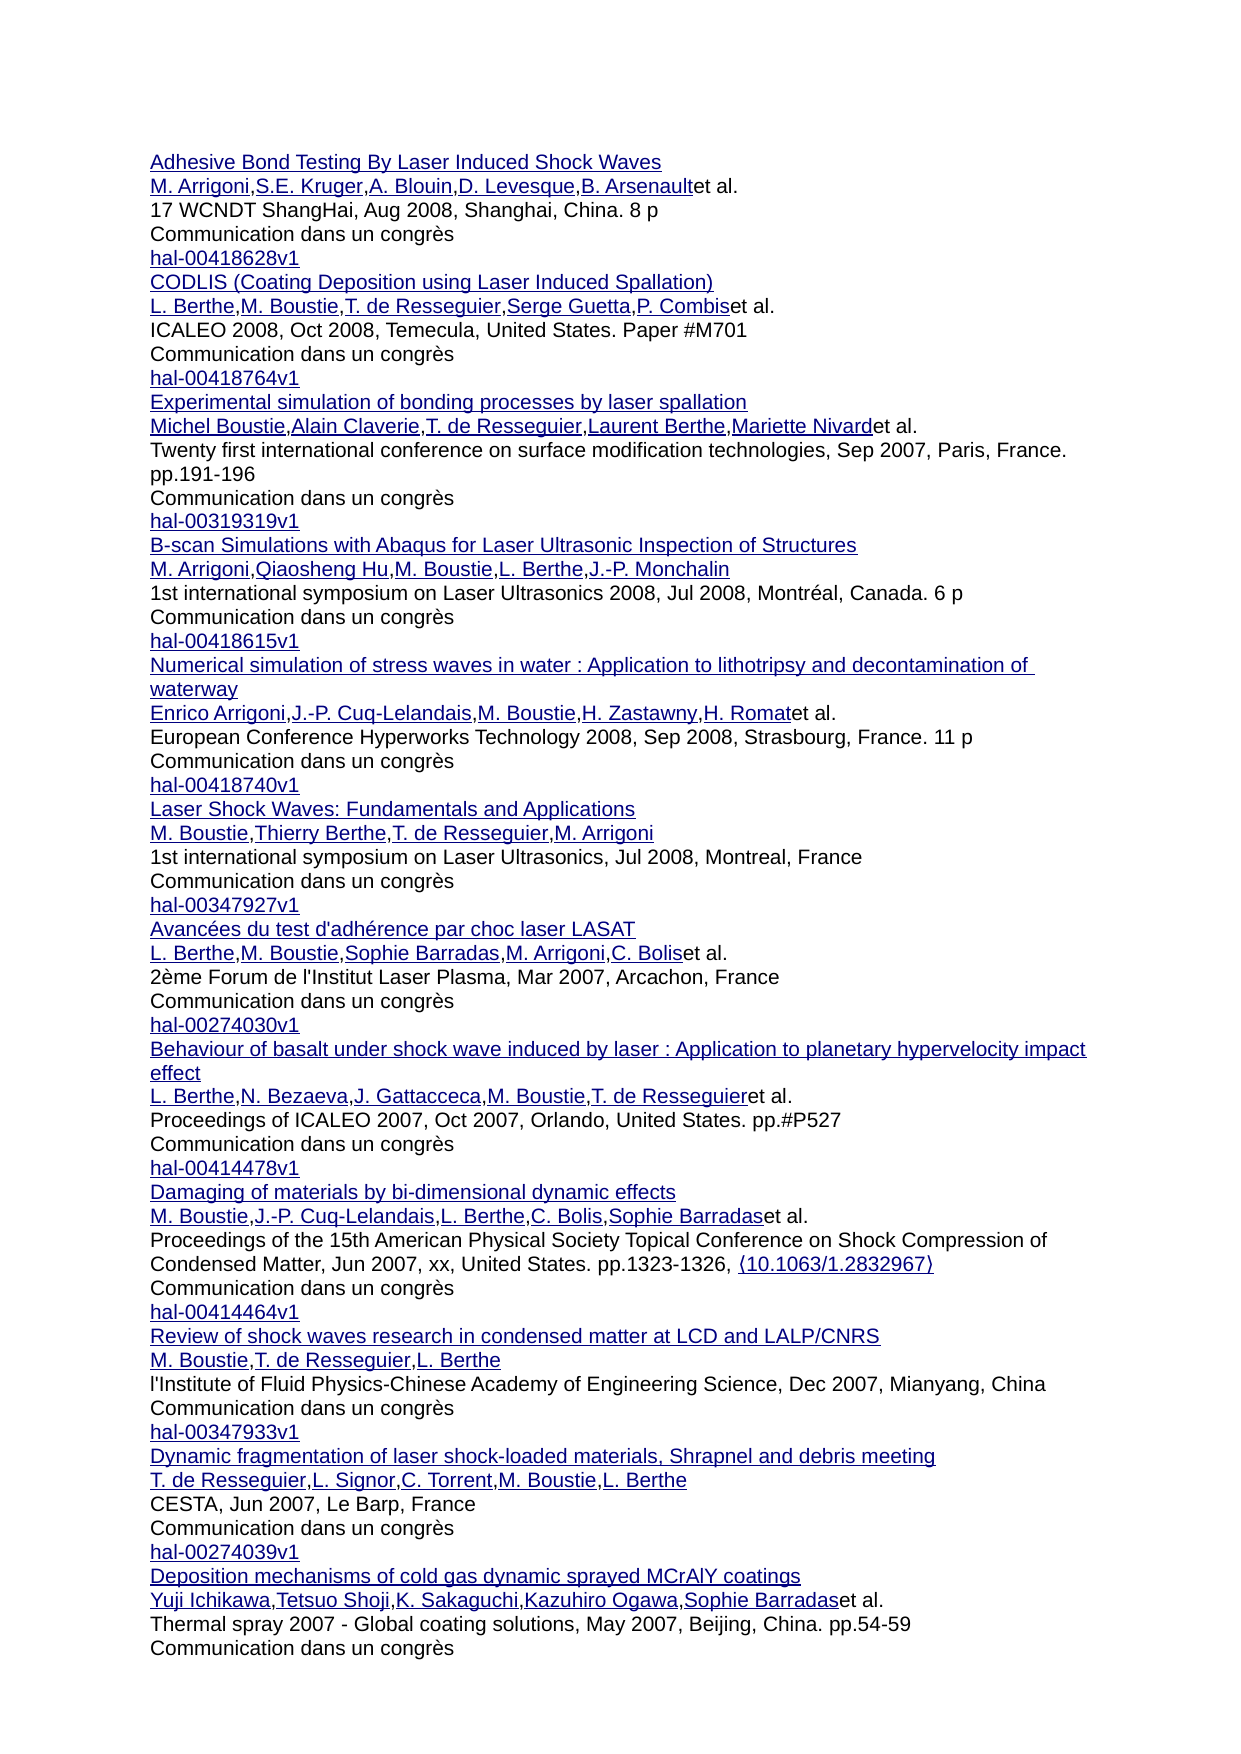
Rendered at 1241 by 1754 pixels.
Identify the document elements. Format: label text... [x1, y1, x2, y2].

table_cell Avancées du test d'adhérence par choc laser LASAT L. Berthe,M. Boustie,Sophie Barradas,M. Arrigoni,C. Boliset al. 2ème Forum de l'Institut Laser Plasma, Mar 2007, Arcachon, France Communication dans un congrès hal-00274030v1 [150, 917, 1090, 1036]
table_cell Review of shock waves research in condensed matter at LCD and LALP/CNRS M. Boustie,T. de Resseguier,L. Berthe l'Institute of Fluid Physics-Chinese Academy of Engineering Science, Dec 2007, Mianyang, China Communication dans un congrès hal-00347933v1 [150, 1324, 1090, 1444]
table_cell Numerical simulation of stress waves in water : Application to lithotripsy and decontamination of waterway Enrico Arrigoni,J.-P. Cuq-Lelandais,M. Boustie,H. Zastawny,H. Romatet al. European Conference Hyperworks Technology 2008, Sep 2008, Strasbourg, France. 11 p Communication dans un congrès hal-00418740v1 [150, 653, 1090, 797]
table_cell CODLIS (Coating Deposition using Laser Induced Spallation) L. Berthe,M. Boustie,T. de Resseguier,Serge Guetta,P. Combiset al. ICALEO 2008, Oct 2008, Temecula, United States. Paper #M701 Communication dans un congrès hal-00418764v1 [150, 270, 1090, 389]
table_cell Behaviour of basalt under shock wave induced by laser : Application to planetary hypervelocity impact effect L. Berthe,N. Bezaeva,J. Gattacceca,M. Boustie,T. de Resseguieret al. Proceedings of ICALEO 2007, Oct 2007, Orlando, United States. pp.#P527 Communication dans un congrès hal-00414478v1 [150, 1036, 1090, 1180]
table_cell Experimental simulation of bonding processes by laser spallation Michel Boustie,Alain Claverie,T. de Resseguier,Laurent Berthe,Mariette Nivardet al. Twenty first international conference on surface modification technologies, Sep 2007, Paris, France. pp.191-196 Communication dans un congrès hal-00319319v1 [150, 390, 1090, 533]
table_cell Deposition mechanisms of cold gas dynamic sprayed MCrAlY coatings Yuji Ichikawa,Tetsuo Shoji,K. Sakaguchi,Kazuhiro Ogawa,Sophie Barradaset al. Thermal spray 2007 - Global coating solutions, May 2007, Beijing, China. pp.54-59 Communication dans un congrès [150, 1564, 1090, 1659]
table_cell Adhesive Bond Testing By Laser Induced Shock Waves M. Arrigoni,S.E. Kruger,A. Blouin,D. Levesque,B. Arsenaultet al. 17 WCNDT ShangHai, Aug 2008, Shanghai, China. 8 p Communication dans un congrès hal-00418628v1 [150, 150, 1090, 270]
table_cell Dynamic fragmentation of laser shock-loaded materials, Shrapnel and debris meeting T. de Resseguier,L. Signor,C. Torrent,M. Boustie,L. Berthe CESTA, Jun 2007, Le Barp, France Communication dans un congrès hal-00274039v1 [150, 1444, 1090, 1563]
table_cell B-scan Simulations with Abaqus for Laser Ultrasonic Inspection of Structures M. Arrigoni,Qiaosheng Hu,M. Boustie,L. Berthe,J.-P. Monchalin 1st international symposium on Laser Ultrasonics 2008, Jul 2008, Montréal, Canada. 6 p Communication dans un congrès hal-00418615v1 [150, 533, 1090, 653]
table_cell Damaging of materials by bi-dimensional dynamic effects M. Boustie,J.-P. Cuq-Lelandais,L. Berthe,C. Bolis,Sophie Barradaset al. Proceedings of the 15th American Physical Society Topical Conference on Shock Compression of Condensed Matter, Jun 2007, xx, United States. pp.1323-1326, ⟨10.1063/1.2832967⟩ Communication dans un congrès hal-00414464v1 [150, 1180, 1090, 1324]
table_cell Laser Shock Waves: Fundamentals and Applications M. Boustie,Thierry Berthe,T. de Resseguier,M. Arrigoni 1st international symposium on Laser Ultrasonics, Jul 2008, Montreal, France Communication dans un congrès hal-00347927v1 [150, 797, 1090, 917]
